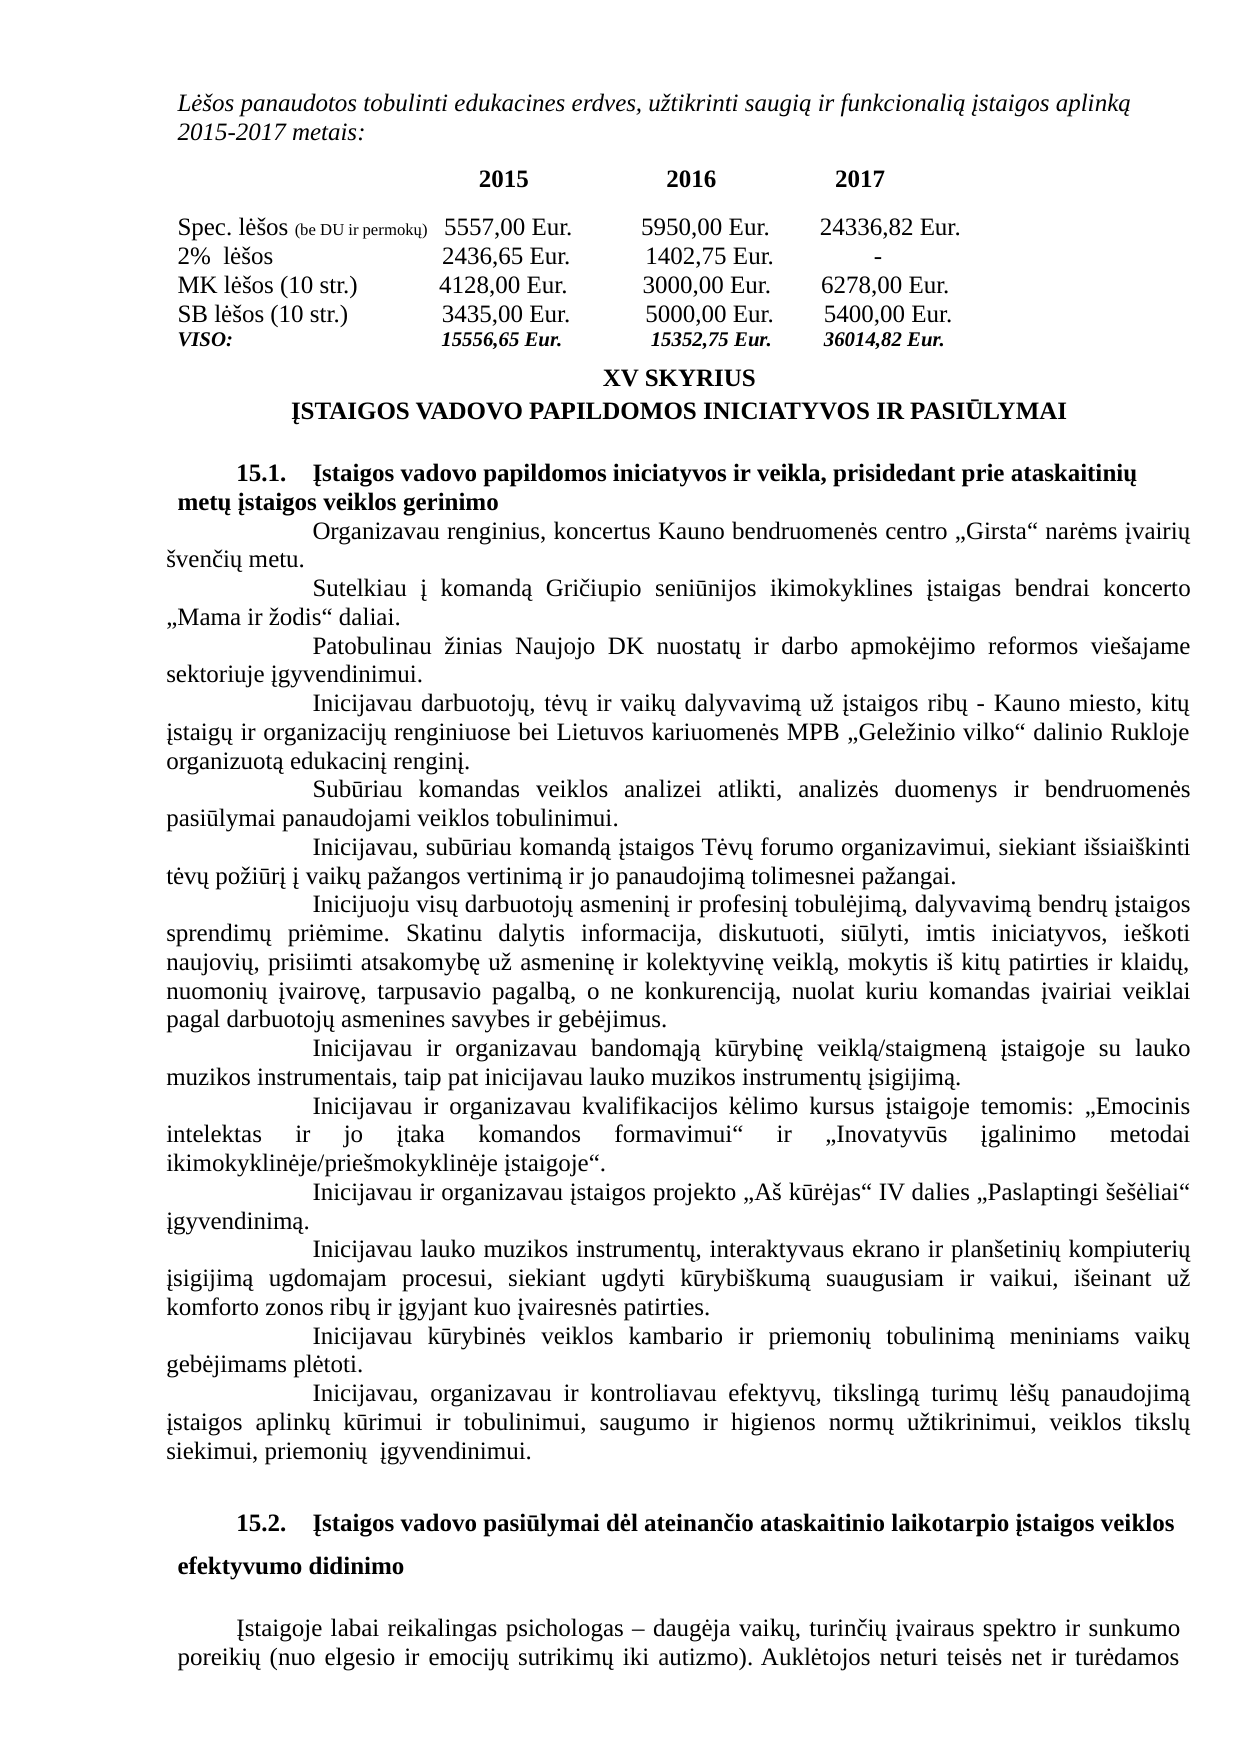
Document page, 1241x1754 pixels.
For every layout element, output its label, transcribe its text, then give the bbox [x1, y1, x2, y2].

text ĮSTAIGOS VADOVO PAPILDOMOS INICIATYVOS IR PASIŪLYMAI [177, 396, 1181, 425]
text VISO: 15556,65 Eur. 15352,75 Eur. 36014,82 Eur. [177, 327, 1181, 351]
text Sutelkiau į komandą Gričiupio seniūnijos ikimokyklines įstaigas bendrai koncerto „Mama ir žodis“ daliai. [166, 573, 1191, 631]
text Inicijavau ir organizavau įstaigos projekto „Aš kūrėjas“ IV dalies „Paslaptingi šešėliai“ įgyvendinimą. [166, 1177, 1191, 1234]
text Lėšos panaudotos tobulinti edukacines erdves, užtikrinti saugią ir funkcionalią įstaigos aplinką 2015-2017 metais: [177, 88, 1181, 145]
text Inicijuoju visų darbuotojų asmeninį ir profesinį tobulėjimą, dalyvavimą bendrų įstaigos sprendimų priėmime. Skatinu dalytis informacija, diskutuoti, siūlyti, imtis iniciatyvos, ieškoti naujovių, prisiimti atsakomybę už asmeninę ir kolektyvinę veiklą, mokytis iš kitų patirties ir klaidų, nuomonių įvairovę, tarpusavio pagalbą, o ne konkurenciją, nuolat kuriu komandas įvairiai veiklai pagal darbuotojų asmenines savybes ir gebėjimus. [166, 889, 1191, 1033]
text Inicijavau darbuotojų, tėvų ir vaikų dalyvavimą už įstaigos ribų - Kauno miesto, kitų įstaigų ir organizacijų renginiuose bei Lietuvos kariuomenės MPB „Geležinio vilko“ dalinio Rukloje organizuotą edukacinį renginį. [166, 688, 1191, 774]
text Inicijavau, subūriau komandą įstaigos Tėvų forumo organizavimui, siekiant išsiaiškinti tėvų požiūrį į vaikų pažangos vertinimą ir jo panaudojimą tolimesnei pažangai. [166, 832, 1191, 889]
text Įstaigoje labai reikalingas psichologas – daugėja vaikų, turinčių įvairaus spektro ir sunkumo poreikių (nuo elgesio ir emocijų sutrikimų iki autizmo). Auklėtojos neturi teisės net ir turėdamos [177, 1613, 1181, 1671]
text XV SKYRIUS [177, 363, 1181, 392]
text Patobulinau žinias Naujojo DK nuostatų ir darbo apmokėjimo reformos viešajame sektoriuje įgyvendinimui. [166, 631, 1191, 688]
text 2015 2016 2017 [177, 164, 1181, 193]
text Inicijavau lauko muzikos instrumentų, interaktyvaus ekrano ir planšetinių kompiuterių įsigijimą ugdomajam procesui, siekiant ugdyti kūrybiškumą suaugusiam ir vaikui, išeinant už komforto zonos ribų ir įgyjant kuo įvairesnės patirties. [166, 1234, 1191, 1321]
text Inicijavau ir organizavau bandomąją kūrybinę veiklą/staigmeną įstaigoje su lauko muzikos instrumentais, taip pat inicijavau lauko muzikos instrumentų įsigijimą. [166, 1033, 1191, 1091]
text Organizavau renginius, koncertus Kauno bendruomenės centro „Girsta“ narėms įvairių švenčių metu. [166, 516, 1191, 573]
list Įstaigos vadovo pasiūlymai dėl ateinančio ataskaitinio laikotarpio įstaigos veiklos efektyvumo didinimo [177, 1508, 1181, 1579]
text SB lėšos (10 str.) 3435,00 Eur. 5000,00 Eur. 5400,00 Eur. [177, 299, 1181, 327]
list Įstaigos vadovo papildomos iniciatyvos ir veikla, prisidedant prie ataskaitinių metų įstaigos veiklos gerinimo [177, 458, 1181, 516]
text Inicijavau, organizavau ir kontroliavau efektyvų, tikslingą turimų lėšų panaudojimą įstaigos aplinkų kūrimui ir tobulinimui, saugumo ir higienos normų užtikrinimui, veiklos tikslų siekimui, priemonių įgyvendinimui. [166, 1378, 1191, 1464]
text MK lėšos (10 str.) 4128,00 Eur. 3000,00 Eur. 6278,00 Eur. [177, 270, 1181, 299]
text Inicijavau kūrybinės veiklos kambario ir priemonių tobulinimą meniniams vaikų gebėjimams plėtoti. [166, 1321, 1191, 1378]
text Inicijavau ir organizavau kvalifikacijos kėlimo kursus įstaigoje temomis: „Emocinis intelektas ir jo įtaka komandos formavimui“ ir „Inovatyvūs įgalinimo metodai ikimokyklinėje/priešmokyklinėje įstaigoje“. [166, 1091, 1191, 1177]
text 2% lėšos 2436,65 Eur. 1402,75 Eur. - [177, 241, 1181, 270]
text Spec. lėšos (be DU ir permokų) 5557,00 Eur. 5950,00 Eur. 24336,82 Eur. [177, 212, 1181, 241]
text Subūriau komandas veiklos analizei atlikti, analizės duomenys ir bendruomenės pasiūlymai panaudojami veiklos tobulinimui. [166, 774, 1191, 832]
